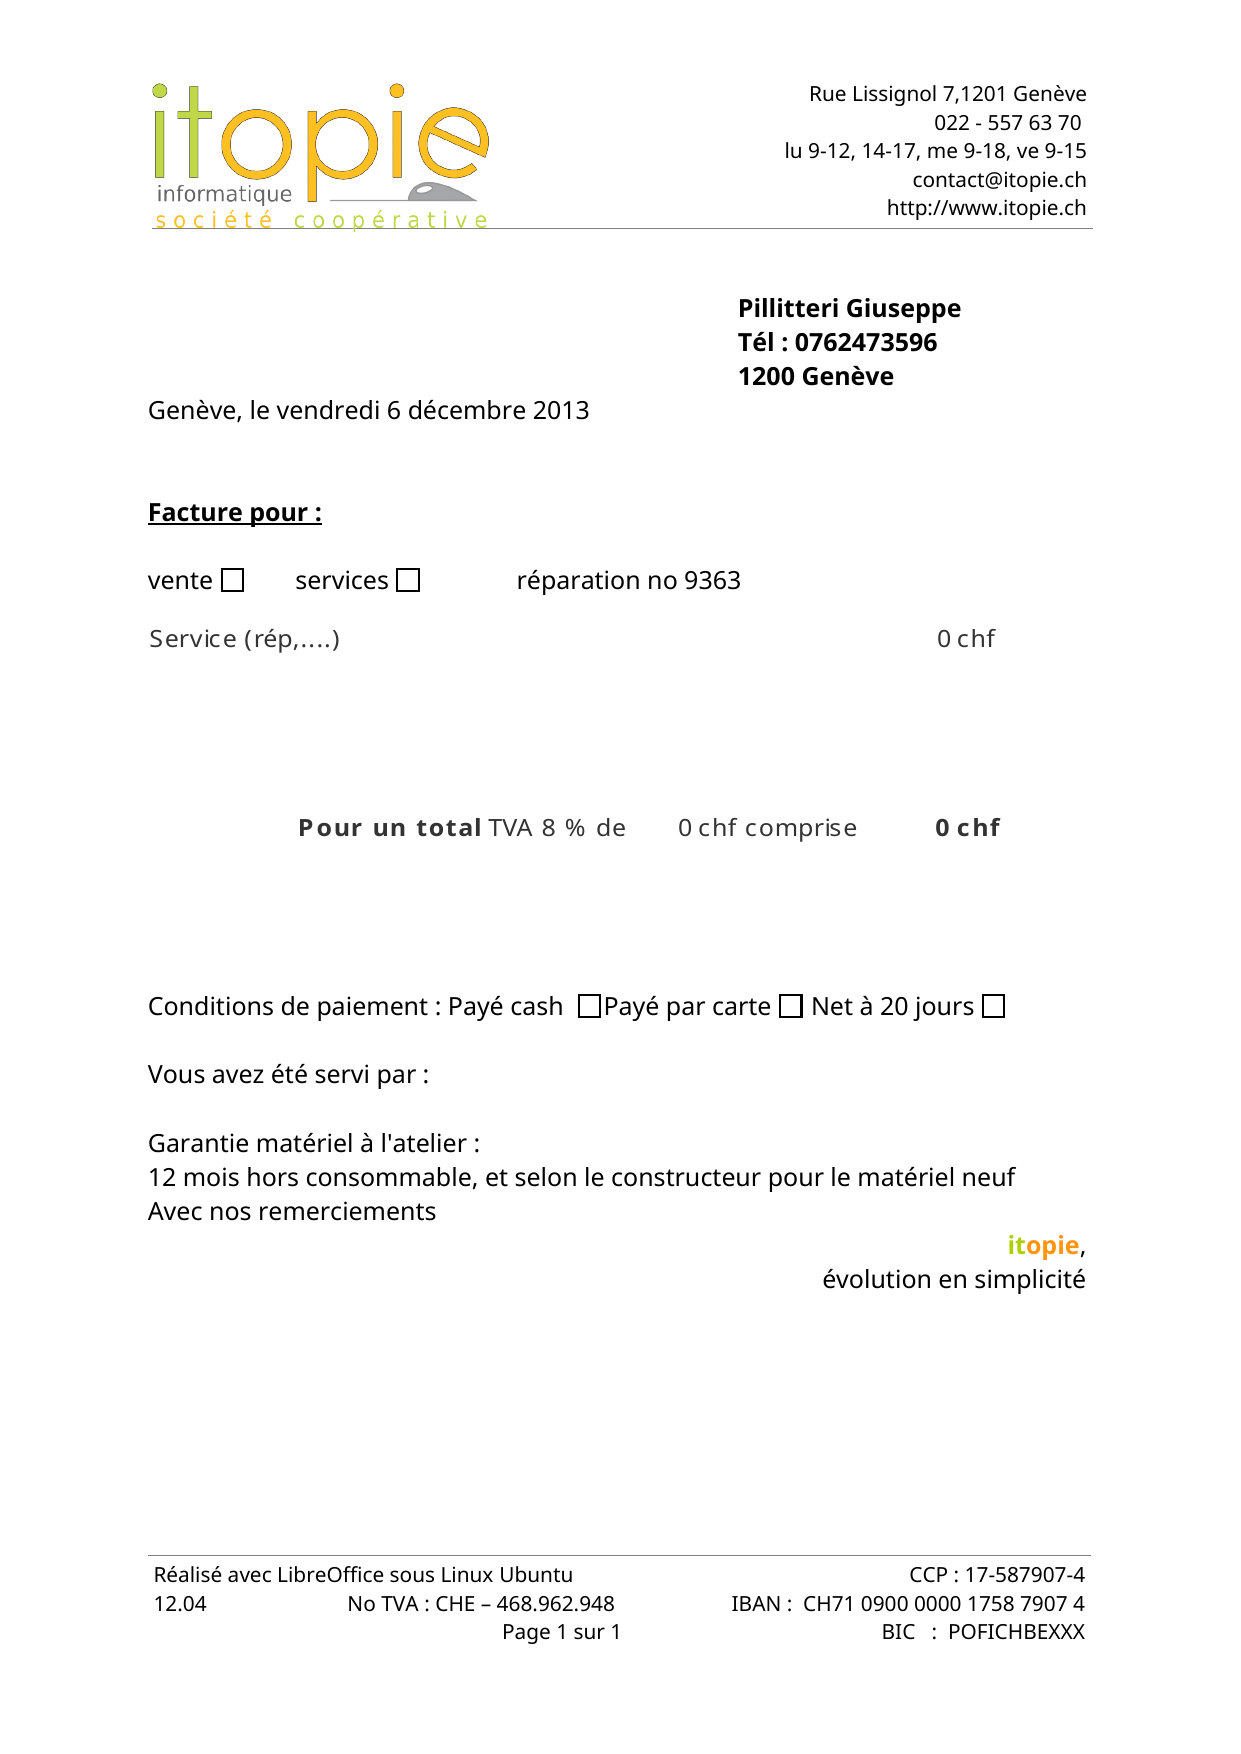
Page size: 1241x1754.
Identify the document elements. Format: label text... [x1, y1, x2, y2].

text itopie, [148, 1227, 1093, 1262]
text Tél : 0762473596 [148, 324, 1093, 358]
picture [138, 72, 500, 244]
text Facture pour : [148, 495, 1093, 529]
text 12 mois hors consommable, et selon le constructeur pour le matériel neuf [148, 1159, 1093, 1193]
text Avec nos remerciements [148, 1193, 1093, 1227]
text Genève, le vendredi 6 décembre 2013 [148, 392, 1093, 427]
text Pillitteri Giuseppe [148, 290, 1093, 324]
text vente services réparation no 9363 [148, 563, 1093, 597]
text évolution en simplicité [148, 1262, 1093, 1296]
text 1200 Genève [148, 358, 1093, 392]
text Garantie matériel à l'atelier : [148, 1125, 1093, 1159]
text Conditions de paiement : Payé cash Payé par carte Net à 20 jours [148, 989, 1093, 1023]
text Vous avez été servi par : [148, 1057, 1093, 1091]
